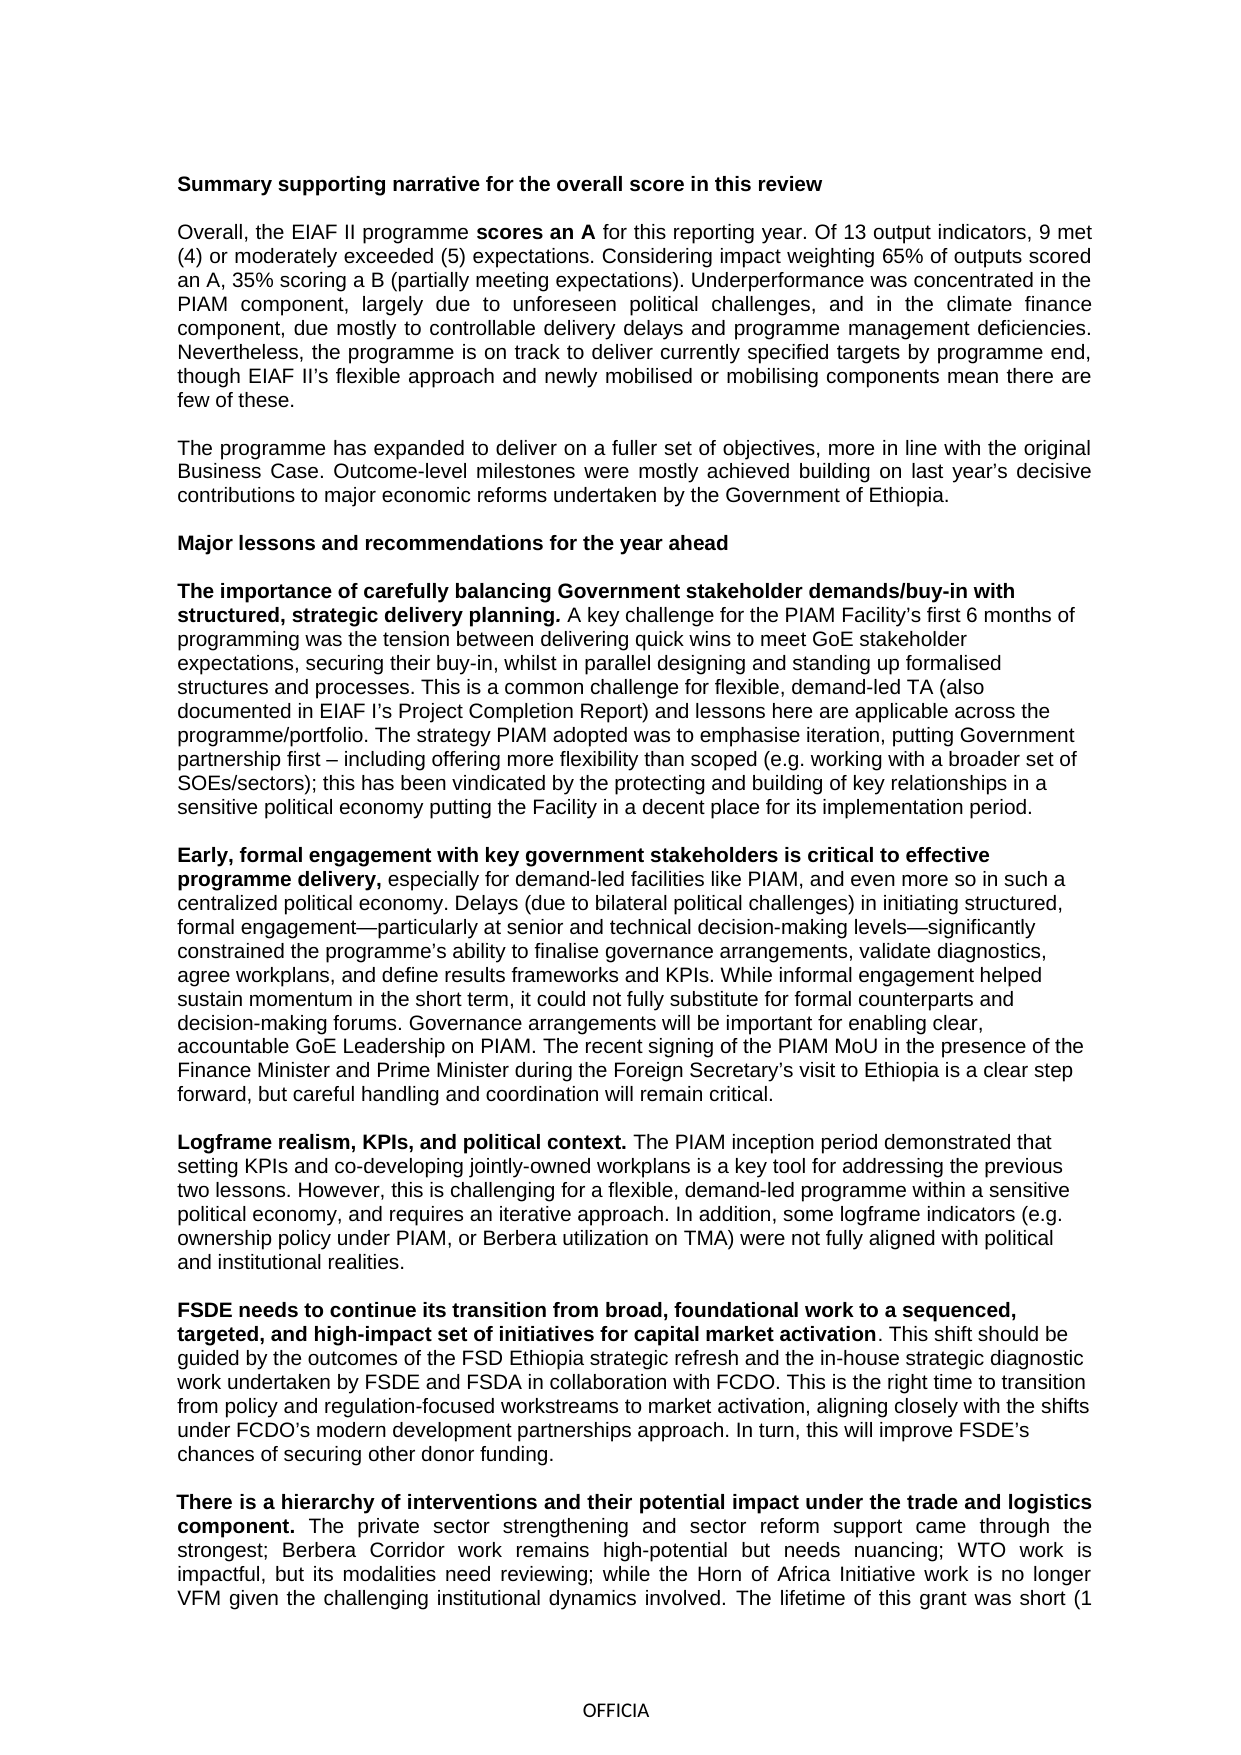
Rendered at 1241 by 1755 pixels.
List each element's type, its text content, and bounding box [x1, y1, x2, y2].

text There is a hierarchy of interventions and their potential impact under the trade and logistics component. The private sector strengthening and sector reform support came through the strongest; Berbera Corridor work remains high-potential but needs nuancing; WTO work is impactful, but its modalities need reviewing; while the Horn of Africa Initiative work is no longer VFM given the challenging institutional dynamics involved. The lifetime of this grant was short (1 [176, 1489, 1093, 1609]
text Summary supporting narrative for the overall score in this review [177, 172, 1093, 196]
text FSDE needs to continue its transition from broad, foundational work to a sequenced, targeted, and high-impact set of initiatives for capital market activation. This shift should be guided by the outcomes of the FSD Ethiopia strategic refresh and the in-house strategic diagnostic work undertaken by FSDE and FSDA in collaboration with FCDO. This is the right time to transition from policy and regulation-focused workstreams to market activation, aligning closely with the shifts under FCDO’s modern development partnerships approach. In turn, this will improve FSDE’s chances of securing other donor funding. [177, 1298, 1093, 1466]
text Major lessons and recommendations for the year ahead [177, 531, 1093, 555]
text Overall, the EIAF II programme scores an A for this reporting year. Of 13 output indicators, 9 met (4) or moderately exceeded (5) expectations. Considering impact weighting 65% of outputs scored an A, 35% scoring a B (partially meeting expectations). Underperformance was concentrated in the PIAM component, largely due to unforeseen political challenges, and in the climate finance component, due mostly to controllable delivery delays and programme management deficiencies. Nevertheless, the programme is on track to deliver currently specified targets by programme end, though EIAF II’s flexible approach and newly mobilised or mobilising components mean there are few of these. [177, 220, 1093, 411]
text The importance of carefully balancing Government stakeholder demands/buy-in with structured, strategic delivery planning. A key challenge for the PIAM Facility’s first 6 months of programming was the tension between delivering quick wins to meet GoE stakeholder expectations, securing their buy-in, whilst in parallel designing and standing up formalised structures and processes. This is a common challenge for flexible, demand-led TA (also documented in EIAF I’s Project Completion Report) and lessons here are applicable across the programme/portfolio. The strategy PIAM adopted was to emphasise iteration, putting Government partnership first – including offering more flexibility than scoped (e.g. working with a broader set of SOEs/sectors); this has been vindicated by the protecting and building of key relationships in a sensitive political economy putting the Facility in a decent place for its implementation period. [177, 579, 1093, 819]
text Early, formal engagement with key government stakeholders is critical to effective programme delivery, especially for demand-led facilities like PIAM, and even more so in such a centralized political economy. Delays (due to bilateral political challenges) in initiating structured, formal engagement—particularly at senior and technical decision-making levels—significantly constrained the programme’s ability to finalise governance arrangements, validate diagnostics, agree workplans, and define results frameworks and KPIs. While informal engagement helped sustain momentum in the short term, it could not fully substitute for formal counterparts and decision-making forums. Governance arrangements will be important for enabling clear, accountable GoE Leadership on PIAM. The recent signing of the PIAM MoU in the presence of the Finance Minister and Prime Minister during the Foreign Secretary’s visit to Ethiopia is a clear step forward, but careful handling and coordination will remain critical. [177, 843, 1093, 1106]
text Logframe realism, KPIs, and political context. The PIAM inception period demonstrated that setting KPIs and co-developing jointly-owned workplans is a key tool for addressing the previous two lessons. However, this is challenging for a flexible, demand-led programme within a sensitive political economy, and requires an iterative approach. In addition, some logframe indicators (e.g. ownership policy under PIAM, or Berbera utilization on TMA) were not fully aligned with political and institutional realities. [177, 1130, 1093, 1274]
text The programme has expanded to deliver on a fuller set of objectives, more in line with the original Business Case. Outcome-level milestones were mostly achieved building on last year’s decisive contributions to major economic reforms undertaken by the Government of Ethiopia. [177, 435, 1093, 507]
